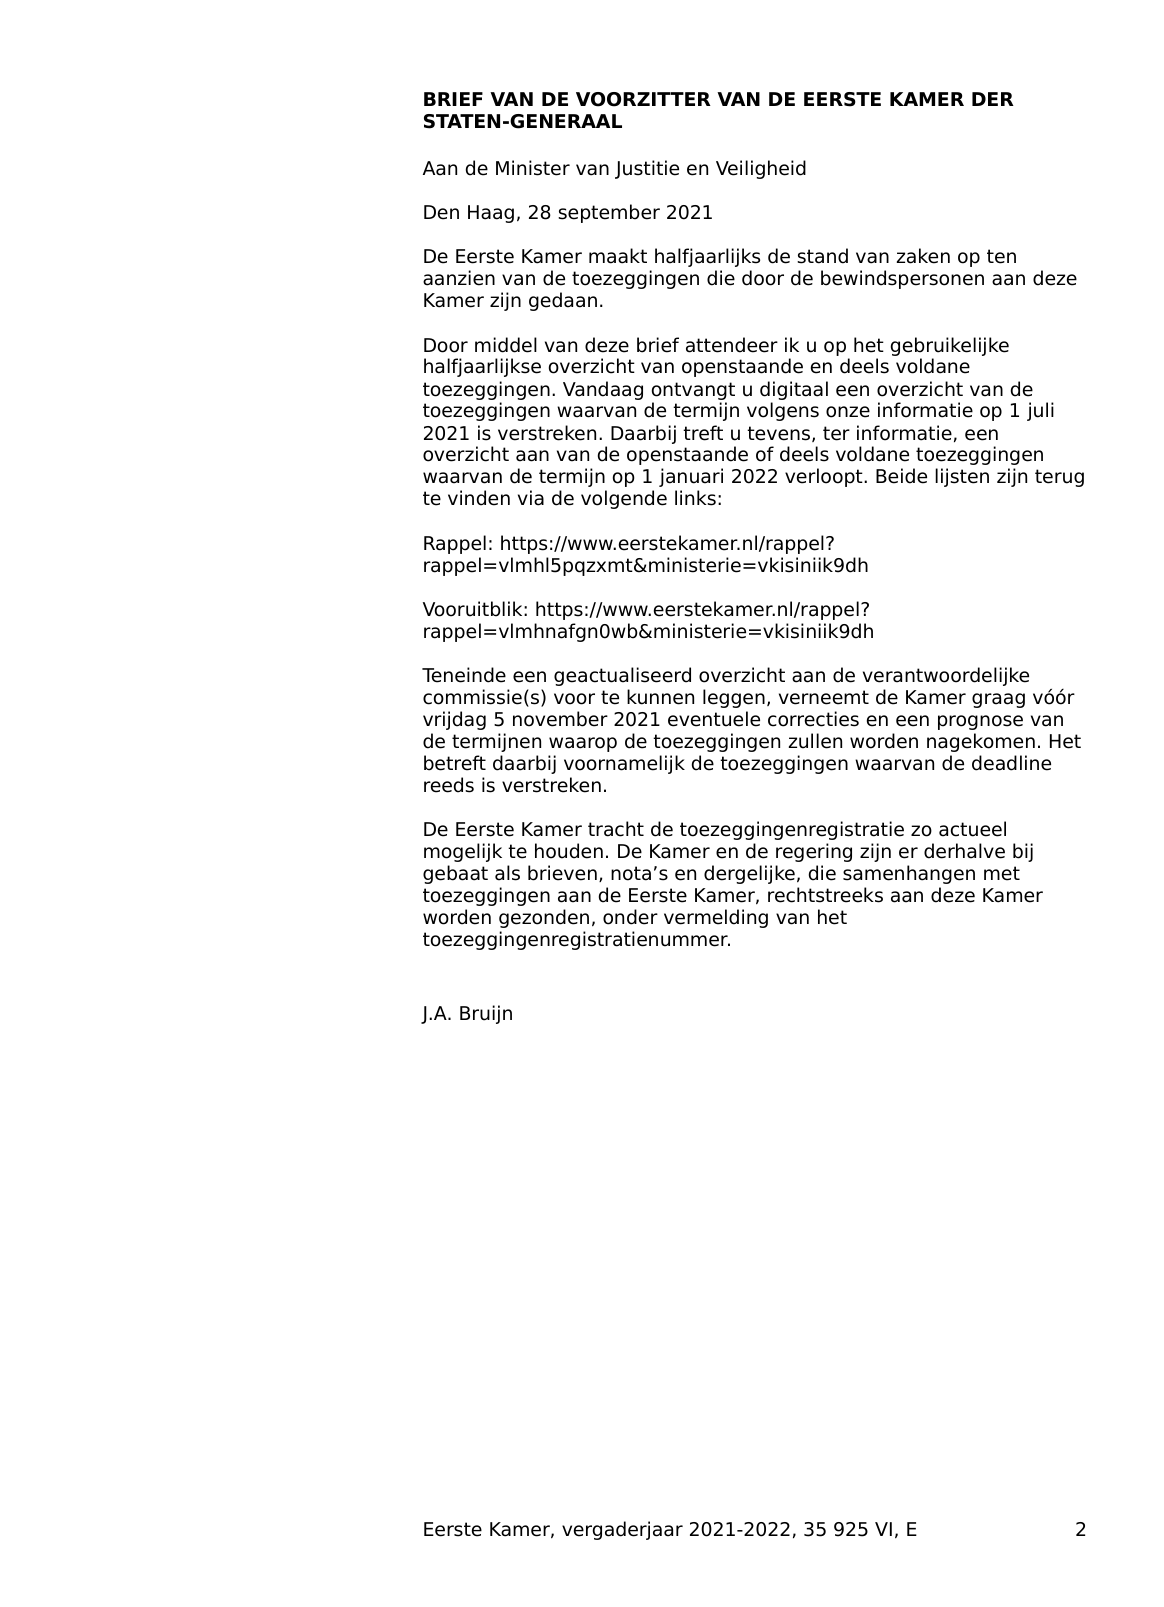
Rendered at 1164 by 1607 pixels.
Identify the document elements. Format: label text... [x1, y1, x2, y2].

text Den Haag, 28 september 2021 [422, 202, 1087, 224]
text De Eerste Kamer tracht de toezeggingenregistratie zo actueel mogelijk te houden. De Kamer en de regering zijn er derhalve bij gebaat als brieven, nota’s en dergelijke, die samenhangen met toezeggingen aan de Eerste Kamer, rechtstreeks aan deze Kamer worden gezonden, onder vermelding van het toezeggingenregistratienummer. [422, 819, 1087, 951]
text Aan de Minister van Justitie en Veiligheid [422, 158, 1087, 180]
subtitle BRIEF VAN DE VOORZITTER VAN DE EERSTE KAMER DER STATEN-GENERAAL [422, 89, 1087, 133]
text Door middel van deze brief attendeer ik u op het gebruikelijke halfjaarlijkse overzicht van openstaande en deels voldane toezeggingen. Vandaag ontvangt u digitaal een overzicht van de toezeggingen waarvan de termijn volgens onze informatie op 1 juli 2021 is verstreken. Daarbij treft u tevens, ter informatie, een overzicht aan van de openstaande of deels voldane toezeggingen waarvan de termijn op 1 januari 2022 verloopt. Beide lijsten zijn terug te vinden via de volgende links: [422, 334, 1087, 510]
text De Eerste Kamer maakt halfjaarlijks de stand van zaken op ten aanzien van de toezeggingen die door de bewindspersonen aan deze Kamer zijn gedaan. [422, 246, 1087, 312]
text Rappel: https://www.eerstekamer.nl/rappel?rappel=vlmhl5pqzxmt&ministerie=vkisiniik9dh [422, 532, 1087, 576]
text J.A. Bruijn [422, 981, 1087, 1025]
text Vooruitblik: https://www.eerstekamer.nl/rappel?rappel=vlmhnafgn0wb&ministerie=vkisiniik9dh [422, 599, 1087, 643]
text Teneinde een geactualiseerd overzicht aan de verantwoordelijke commissie(s) voor te kunnen leggen, verneemt de Kamer graag vóór vrijdag 5 november 2021 eventuele correcties en een prognose van de termijnen waarop de toezeggingen zullen worden nagekomen. Het betreft daarbij voornamelijk de toezeggingen waarvan de deadline reeds is verstreken. [422, 665, 1087, 797]
